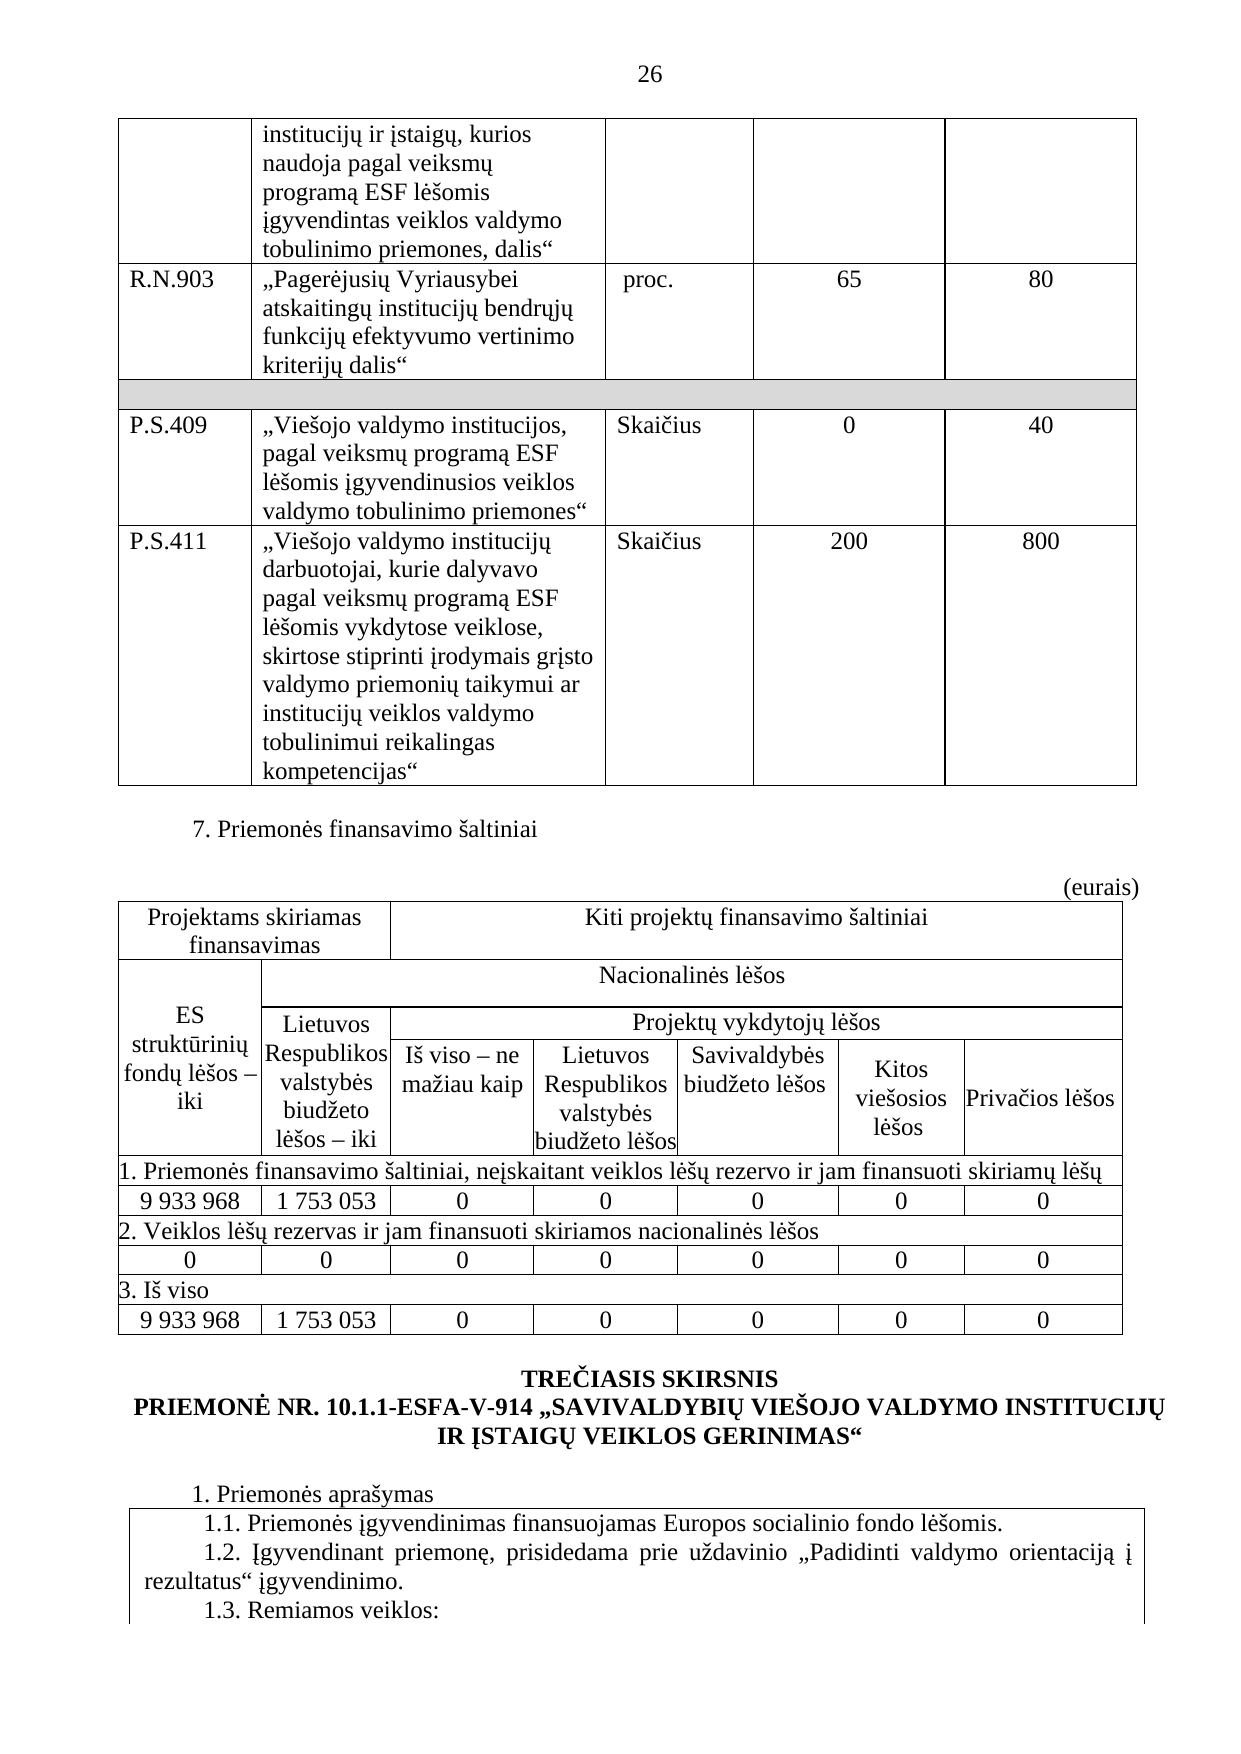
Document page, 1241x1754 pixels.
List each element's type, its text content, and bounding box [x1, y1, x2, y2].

table_cell 65 [754, 264, 944, 379]
table_cell institucijų ir įstaigų, kurios naudoja pagal veiksmų programą ESF lėšomis įgyvendintas veiklos valdymo tobulinimo priemones, dalis“ [252, 119, 605, 263]
table_cell P.S.409 [119, 410, 251, 525]
table_cell 1. Priemonės finansavimo šaltiniai, neįskaitant veiklos lėšų rezervo ir jam finansuoti skiriamų lėšų [119, 1156, 1122, 1185]
table_cell „Viešojo valdymo institucijų darbuotojai, kurie dalyvavo pagal veiksmų programą ESF lėšomis vykdytose veiklose, skirtose stiprinti įrodymais grįsto valdymo priemonių taikymui ar institucijų veiklos valdymo tobulinimui reikalingas kompetencijas“ [252, 526, 605, 784]
table_cell 0 [678, 1246, 838, 1274]
text 1. Priemonės aprašymas [185, 1479, 1181, 1507]
table_cell [946, 119, 1136, 263]
table_cell 200 [754, 526, 944, 784]
table_cell Lietuvos Respublikos valstybės biudžeto lėšos – iki [262, 1008, 390, 1155]
table_cell Iš viso – ne mažiau kaip [391, 1040, 533, 1155]
table_cell Skaičius [606, 410, 753, 525]
table_cell „Pagerėjusių Vyriausybei atskaitingų institucijų bendrųjų funkcijų efektyvumo vertinimo kriterijų dalis“ [252, 264, 605, 379]
table_cell Privačios lėšos [965, 1040, 1122, 1155]
table_cell 0 [965, 1305, 1122, 1334]
table_cell [119, 119, 251, 263]
table_cell Lietuvos Respublikos valstybės biudžeto lėšos [534, 1040, 677, 1155]
table_cell [119, 380, 1136, 409]
table_cell 0 [391, 1246, 533, 1274]
table_cell Projektų vykdytojų lėšos [391, 1008, 1122, 1039]
table_cell proc. [606, 264, 753, 379]
table_cell 800 [946, 526, 1136, 784]
table_cell 0 [119, 1246, 261, 1274]
table_cell 1 753 053 [262, 1305, 390, 1334]
table_cell 0 [391, 1186, 533, 1215]
table_cell Savivaldybės biudžeto lėšos [678, 1040, 838, 1155]
table_cell 0 [262, 1246, 390, 1274]
table_cell 0 [534, 1186, 677, 1215]
text TREČIASIS SKIRSNIS [118, 1364, 1181, 1392]
text (eurais) [118, 872, 1181, 901]
table_cell 1.3. Remiamos veiklos: [130, 1595, 1144, 1623]
table_cell Skaičius [606, 526, 753, 784]
table_cell 40 [946, 410, 1136, 525]
table_cell 1.2. Įgyvendinant priemonę, prisidedama prie uždavinio „Padidinti valdymo orientaciją į rezultatus“ įgyvendinimo. [130, 1537, 1144, 1595]
table_cell P.S.411 [119, 526, 251, 784]
table_cell 0 [754, 410, 944, 525]
table_cell 0 [965, 1186, 1122, 1215]
table_header Kiti projektų finansavimo šaltiniai [391, 902, 1122, 959]
table_header 1.1. Priemonės įgyvendinimas finansuojamas Europos socialinio fondo lėšomis. [130, 1509, 1144, 1537]
table_cell 2. Veiklos lėšų rezervas ir jam finansuoti skiriamos nacionalinės lėšos [119, 1216, 1122, 1244]
table_cell 1 753 053 [262, 1186, 390, 1215]
table_cell 0 [839, 1246, 964, 1274]
table_cell „Viešojo valdymo institucijos, pagal veiksmų programą ESF lėšomis įgyvendinusios veiklos valdymo tobulinimo priemones“ [252, 410, 605, 525]
table_cell 80 [946, 264, 1136, 379]
table_cell Kitos viešosios lėšos [839, 1040, 964, 1155]
table_cell 0 [678, 1186, 838, 1215]
table_cell [754, 119, 944, 263]
table_cell 0 [534, 1305, 677, 1334]
table_cell 3. Iš viso [119, 1275, 1122, 1304]
table_cell 0 [534, 1246, 677, 1274]
text 7. Priemonės finansavimo šaltiniai [118, 814, 1181, 843]
table_cell ES struktūrinių fondų lėšos – iki [119, 960, 261, 1155]
table_header Projektams skiriamas finansavimas [119, 902, 390, 959]
text PRIEMONĖ NR. 10.1.1-ESFA-V-914 „SAVIVALDYBIŲ VIEŠOJO VALDYMO INSTITUCIJŲ IR ĮSTAIGŲ VEIKLOS GERINIMAS“ [118, 1392, 1181, 1450]
table_cell R.N.903 [119, 264, 251, 379]
table_cell Nacionalinės lėšos [262, 960, 1122, 1006]
table_cell 0 [839, 1186, 964, 1215]
table_cell 9 933 968 [119, 1305, 261, 1334]
table_cell 0 [391, 1305, 533, 1334]
table_cell [606, 119, 753, 263]
table_cell 0 [839, 1305, 964, 1334]
table_cell 9 933 968 [119, 1186, 261, 1215]
table_cell 0 [965, 1246, 1122, 1274]
table_cell 0 [678, 1305, 838, 1334]
